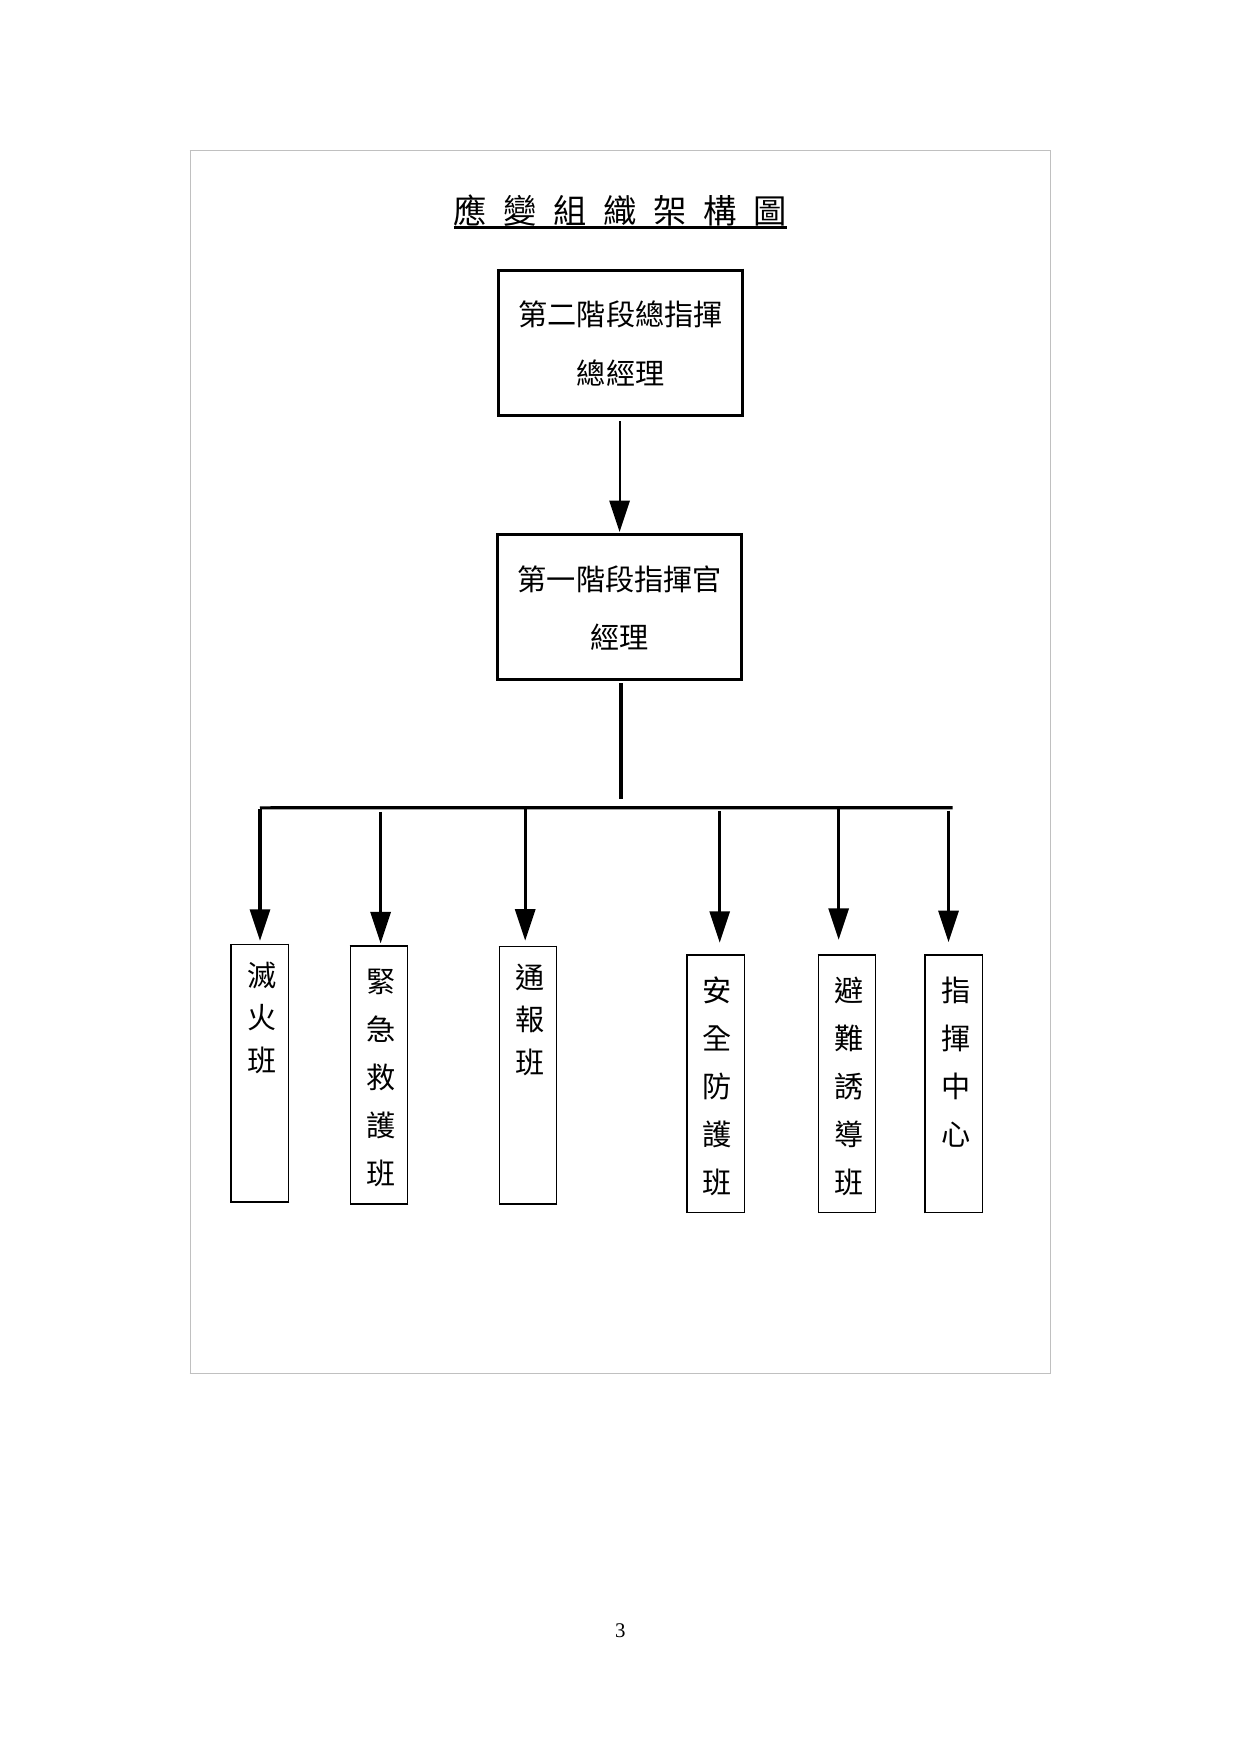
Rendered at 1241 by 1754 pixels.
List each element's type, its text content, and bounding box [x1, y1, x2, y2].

table_header 應 變 組 織 架 構 圖 [191, 151, 1050, 1373]
